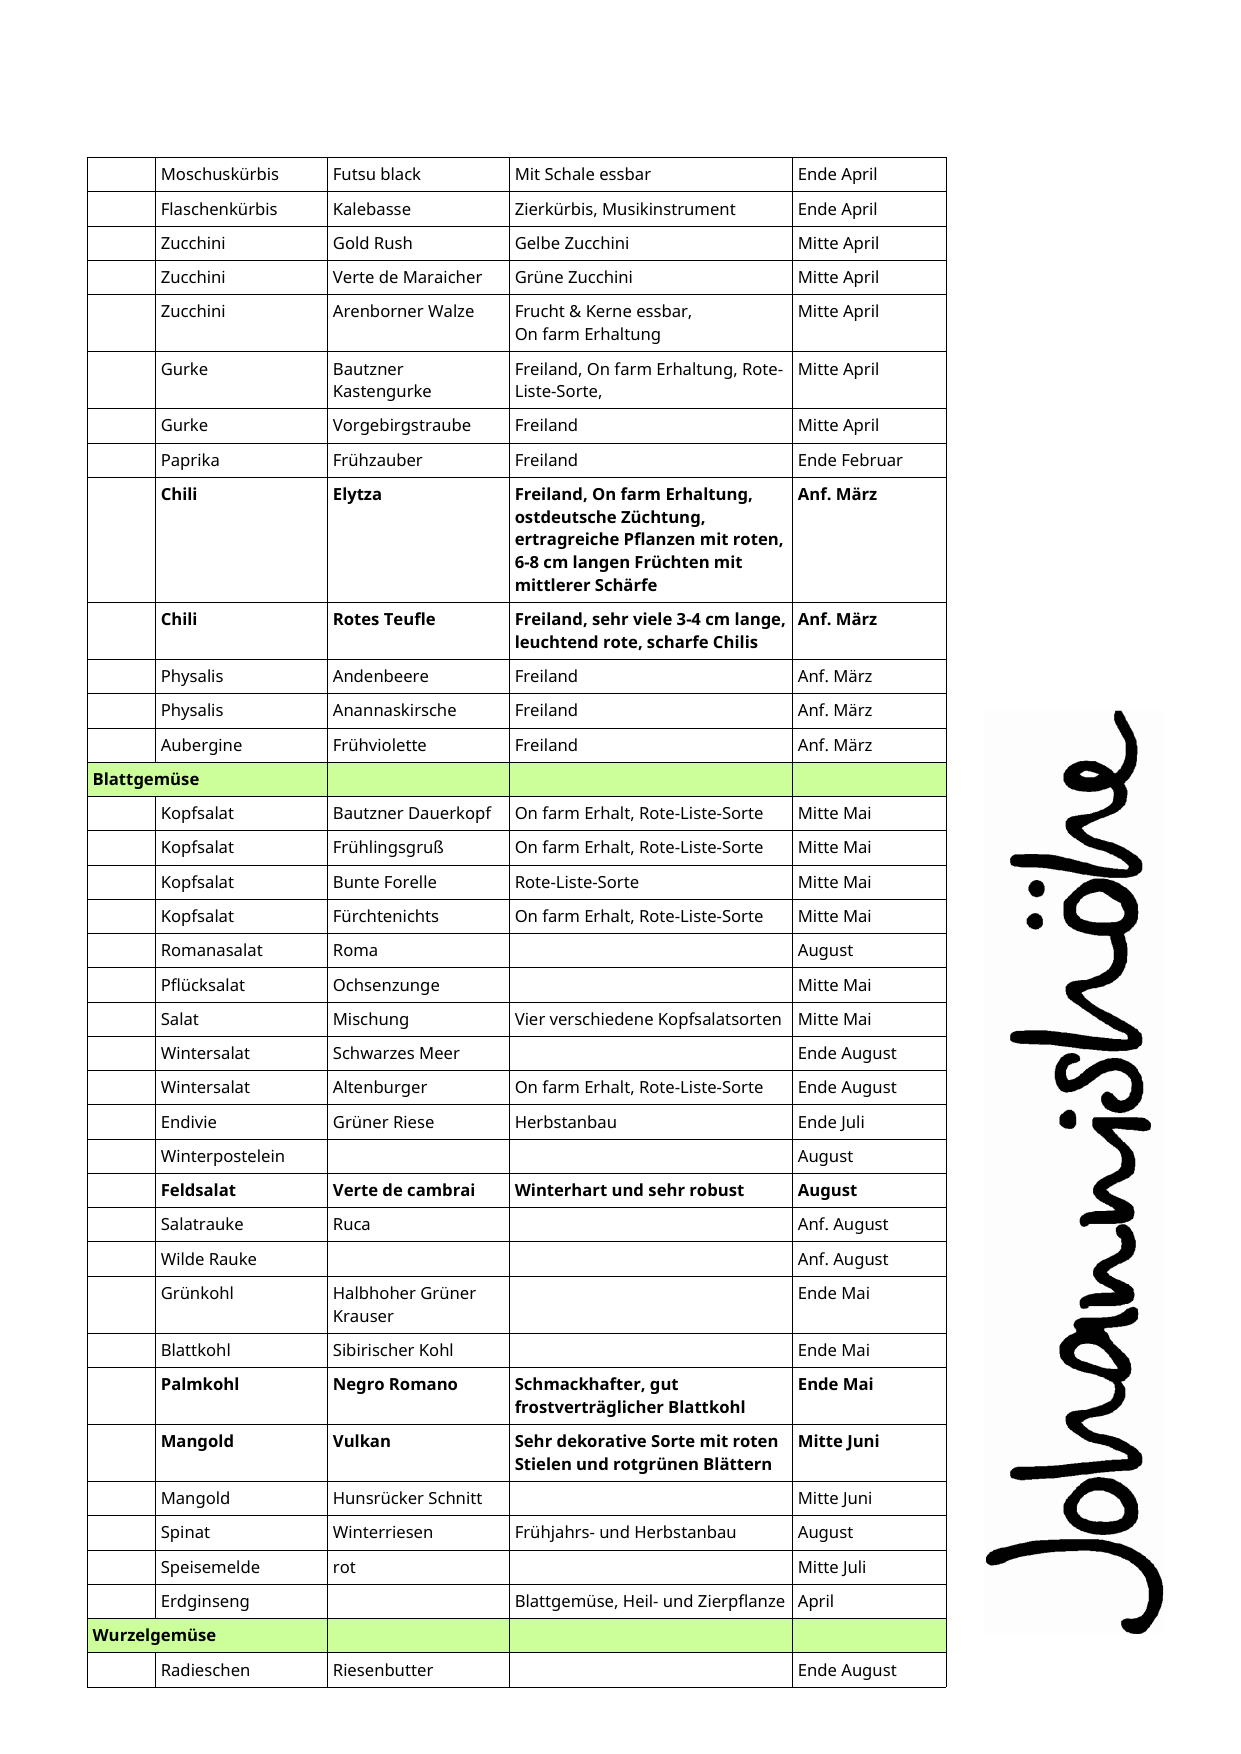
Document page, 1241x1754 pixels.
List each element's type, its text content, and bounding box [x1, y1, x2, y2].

table_cell Mitte Mai [793, 831, 946, 864]
table_cell Mangold [156, 1425, 327, 1481]
table_cell Physalis [156, 660, 327, 693]
table_cell Anf. März [793, 729, 946, 762]
table_cell Mitte Mai [793, 866, 946, 899]
table_cell Moschuskürbis [156, 158, 327, 191]
table_cell Erdginseng [156, 1585, 327, 1618]
table_cell Anf. März [793, 603, 946, 659]
table_cell [88, 1368, 155, 1424]
table_cell Kopfsalat [156, 866, 327, 899]
table_cell Ruca [328, 1208, 509, 1241]
table_cell Physalis [156, 694, 327, 727]
table_cell On farm Erhalt, Rote-Liste-Sorte [510, 900, 792, 933]
table_cell [88, 1516, 155, 1549]
table_cell Verte de cambrai [328, 1174, 509, 1207]
table_cell August [793, 1140, 946, 1173]
table_cell Endivie [156, 1105, 327, 1139]
table_cell [793, 763, 946, 796]
table_cell Mitte Juni [793, 1425, 946, 1481]
table_cell [88, 444, 155, 477]
table_cell [88, 1277, 155, 1333]
table_cell Frühzauber [328, 444, 509, 477]
table_cell [510, 1140, 792, 1173]
table_cell Anf. März [793, 478, 946, 602]
table_cell [88, 192, 155, 226]
table_cell [510, 1277, 792, 1333]
table_cell Anf. August [793, 1242, 946, 1276]
table_cell Flaschenkürbis [156, 192, 327, 226]
table_cell Kalebasse [328, 192, 509, 226]
table_cell [510, 1242, 792, 1276]
table_cell Mitte Juni [793, 1482, 946, 1515]
table_cell Gurke [156, 409, 327, 442]
table_cell Zucchini [156, 261, 327, 294]
table_cell Freiland [510, 409, 792, 442]
table_cell Schmackhafter, gut frostverträglicher Blattkohl [510, 1368, 792, 1424]
table_cell Riesenbutter [328, 1653, 509, 1687]
table_cell Mitte April [793, 295, 946, 351]
table_cell Herbstanbau [510, 1105, 792, 1139]
table_cell Chili [156, 603, 327, 659]
table_cell Mitte April [793, 227, 946, 260]
table_cell [88, 603, 155, 659]
table_cell Mitte Mai [793, 797, 946, 830]
table_cell Freiland [510, 444, 792, 477]
table_cell Freiland [510, 694, 792, 727]
table_cell Freiland [510, 660, 792, 693]
table_cell Sehr dekorative Sorte mit roten Stielen und rotgrünen Blättern [510, 1425, 792, 1481]
table_cell [510, 763, 792, 796]
table_cell Freiland [510, 729, 792, 762]
table_cell Mitte Mai [793, 968, 946, 1002]
table_cell Vulkan [328, 1425, 509, 1481]
table_cell [88, 1071, 155, 1104]
table_cell rot [328, 1551, 509, 1584]
table_cell Zierkürbis, Musikinstrument [510, 192, 792, 226]
table_cell Wurzelgemüse [88, 1619, 327, 1652]
table_cell [510, 1619, 792, 1652]
table_cell August [793, 1174, 946, 1207]
table_cell Salatrauke [156, 1208, 327, 1241]
table_cell [88, 1425, 155, 1481]
table_cell Andenbeere [328, 660, 509, 693]
table_cell Schwarzes Meer [328, 1037, 509, 1070]
table_cell Ende April [793, 158, 946, 191]
table_cell Anf. März [793, 694, 946, 727]
table_cell Gurke [156, 352, 327, 408]
table_cell [328, 763, 509, 796]
table_cell Gold Rush [328, 227, 509, 260]
table_cell Futsu black [328, 158, 509, 191]
table_cell [88, 1174, 155, 1207]
table_cell Kopfsalat [156, 900, 327, 933]
table_cell [510, 1653, 792, 1687]
table_cell Ende Mai [793, 1368, 946, 1424]
table_cell [510, 1551, 792, 1584]
table_cell Blattkohl [156, 1334, 327, 1367]
table_cell [88, 1105, 155, 1139]
table_cell Mischung [328, 1003, 509, 1036]
table_cell Kopfsalat [156, 797, 327, 830]
table_cell Roma [328, 934, 509, 967]
table_cell [88, 158, 155, 191]
table_cell Ochsenzunge [328, 968, 509, 1002]
table_cell On farm Erhalt, Rote-Liste-Sorte [510, 797, 792, 830]
table_cell Halbhoher Grüner Krauser [328, 1277, 509, 1333]
table_cell Ende August [793, 1071, 946, 1104]
table_cell Mitte April [793, 261, 946, 294]
table_cell [328, 1619, 509, 1652]
table_cell [88, 261, 155, 294]
table_cell Frühlingsgruß [328, 831, 509, 864]
table_cell Ende April [793, 192, 946, 226]
table_cell [88, 1585, 155, 1618]
table_cell Anf. März [793, 660, 946, 693]
table_cell [88, 478, 155, 602]
table_cell Winterpostelein [156, 1140, 327, 1173]
table_cell [328, 1140, 509, 1173]
table_cell [88, 227, 155, 260]
table_cell Aubergine [156, 729, 327, 762]
table_cell Mitte Mai [793, 900, 946, 933]
table_cell Bunte Forelle [328, 866, 509, 899]
table_cell On farm Erhalt, Rote-Liste-Sorte [510, 831, 792, 864]
table_cell Ende Mai [793, 1277, 946, 1333]
table_cell Ende August [793, 1037, 946, 1070]
table_cell Palmkohl [156, 1368, 327, 1424]
table_cell Winterhart und sehr robust [510, 1174, 792, 1207]
table_cell Mitte April [793, 409, 946, 442]
table_cell Frühjahrs- und Herbstanbau [510, 1516, 792, 1549]
table_cell [510, 1208, 792, 1241]
table_cell Paprika [156, 444, 327, 477]
table_cell Anannaskirsche [328, 694, 509, 727]
table_cell Rote-Liste-Sorte [510, 866, 792, 899]
table_cell [88, 831, 155, 864]
table_cell [88, 660, 155, 693]
table_cell Mangold [156, 1482, 327, 1515]
table_cell [510, 934, 792, 967]
table_cell Blattgemüse, Heil- und Zierpflanze [510, 1585, 792, 1618]
table_cell [88, 1334, 155, 1367]
table_cell [88, 1653, 155, 1687]
table_cell Speisemelde [156, 1551, 327, 1584]
table_cell [510, 1482, 792, 1515]
table_cell Radieschen [156, 1653, 327, 1687]
table_cell Vorgebirgstraube [328, 409, 509, 442]
table_cell [88, 352, 155, 408]
table_cell [88, 934, 155, 967]
table_cell [88, 797, 155, 830]
table_cell [88, 968, 155, 1002]
table_cell [88, 1140, 155, 1173]
table_cell Grüner Riese [328, 1105, 509, 1139]
table_cell Pflücksalat [156, 968, 327, 1002]
table_cell Salat [156, 1003, 327, 1036]
table_cell Gelbe Zucchini [510, 227, 792, 260]
table_cell [793, 1619, 946, 1652]
table_cell August [793, 934, 946, 967]
table_cell August [793, 1516, 946, 1549]
table_cell [328, 1242, 509, 1276]
table_cell Freiland, sehr viele 3-4 cm lange, leuchtend rote, scharfe Chilis [510, 603, 792, 659]
table_cell Verte de Maraicher [328, 261, 509, 294]
table_cell [88, 1242, 155, 1276]
table_cell Zucchini [156, 227, 327, 260]
table_cell [510, 968, 792, 1002]
table_cell Frühviolette [328, 729, 509, 762]
table_cell Sibirischer Kohl [328, 1334, 509, 1367]
table_cell Vier verschiedene Kopfsalatsorten [510, 1003, 792, 1036]
table_cell Freiland, On farm Erhaltung, Rote-Liste-Sorte, [510, 352, 792, 408]
table_cell [88, 866, 155, 899]
table_cell Bautzner Kastengurke [328, 352, 509, 408]
table_cell Winterriesen [328, 1516, 509, 1549]
table_cell Ende Mai [793, 1334, 946, 1367]
table_cell Freiland, On farm Erhaltung, ostdeutsche Züchtung, ertragreiche Pflanzen mit roten, 6-8 cm langen Früchten mit mittlerer Schärfe [510, 478, 792, 602]
table_cell On farm Erhalt, Rote-Liste-Sorte [510, 1071, 792, 1104]
table_cell Mitte April [793, 352, 946, 408]
table_cell Rotes Teufle [328, 603, 509, 659]
table_cell Romanasalat [156, 934, 327, 967]
table_cell Elytza [328, 478, 509, 602]
table_cell Anf. August [793, 1208, 946, 1241]
table_cell Mitte Juli [793, 1551, 946, 1584]
table_cell Wintersalat [156, 1071, 327, 1104]
table_cell [88, 1037, 155, 1070]
table_cell Grüne Zucchini [510, 261, 792, 294]
table_cell Hunsrücker Schnitt [328, 1482, 509, 1515]
table_cell April [793, 1585, 946, 1618]
table_cell Arenborner Walze [328, 295, 509, 351]
table_cell Feldsalat [156, 1174, 327, 1207]
table_cell Mit Schale essbar [510, 158, 792, 191]
table_cell Spinat [156, 1516, 327, 1549]
table_cell [88, 1482, 155, 1515]
table_cell Wintersalat [156, 1037, 327, 1070]
table_cell Ende Juli [793, 1105, 946, 1139]
table_cell [88, 409, 155, 442]
table_cell Zucchini [156, 295, 327, 351]
table_cell Chili [156, 478, 327, 602]
table_cell [88, 1003, 155, 1036]
table_cell [88, 694, 155, 727]
table_cell Fürchtenichts [328, 900, 509, 933]
table_cell Negro Romano [328, 1368, 509, 1424]
table_cell Ende August [793, 1653, 946, 1687]
table_cell [510, 1334, 792, 1367]
table_cell [88, 900, 155, 933]
table_cell Bautzner Dauerkopf [328, 797, 509, 830]
table_cell Mitte Mai [793, 1003, 946, 1036]
table_cell Frucht & Kerne essbar, On farm Erhaltung [510, 295, 792, 351]
table_cell Wilde Rauke [156, 1242, 327, 1276]
table_cell [510, 1037, 792, 1070]
table_cell [88, 295, 155, 351]
table_cell Grünkohl [156, 1277, 327, 1333]
table_cell [88, 1551, 155, 1584]
table_cell Ende Februar [793, 444, 946, 477]
table_cell [88, 1208, 155, 1241]
table_cell [88, 729, 155, 762]
table_cell [328, 1585, 509, 1618]
table_cell Kopfsalat [156, 831, 327, 864]
table_cell Blattgemüse [88, 763, 327, 796]
table_cell Altenburger [328, 1071, 509, 1104]
